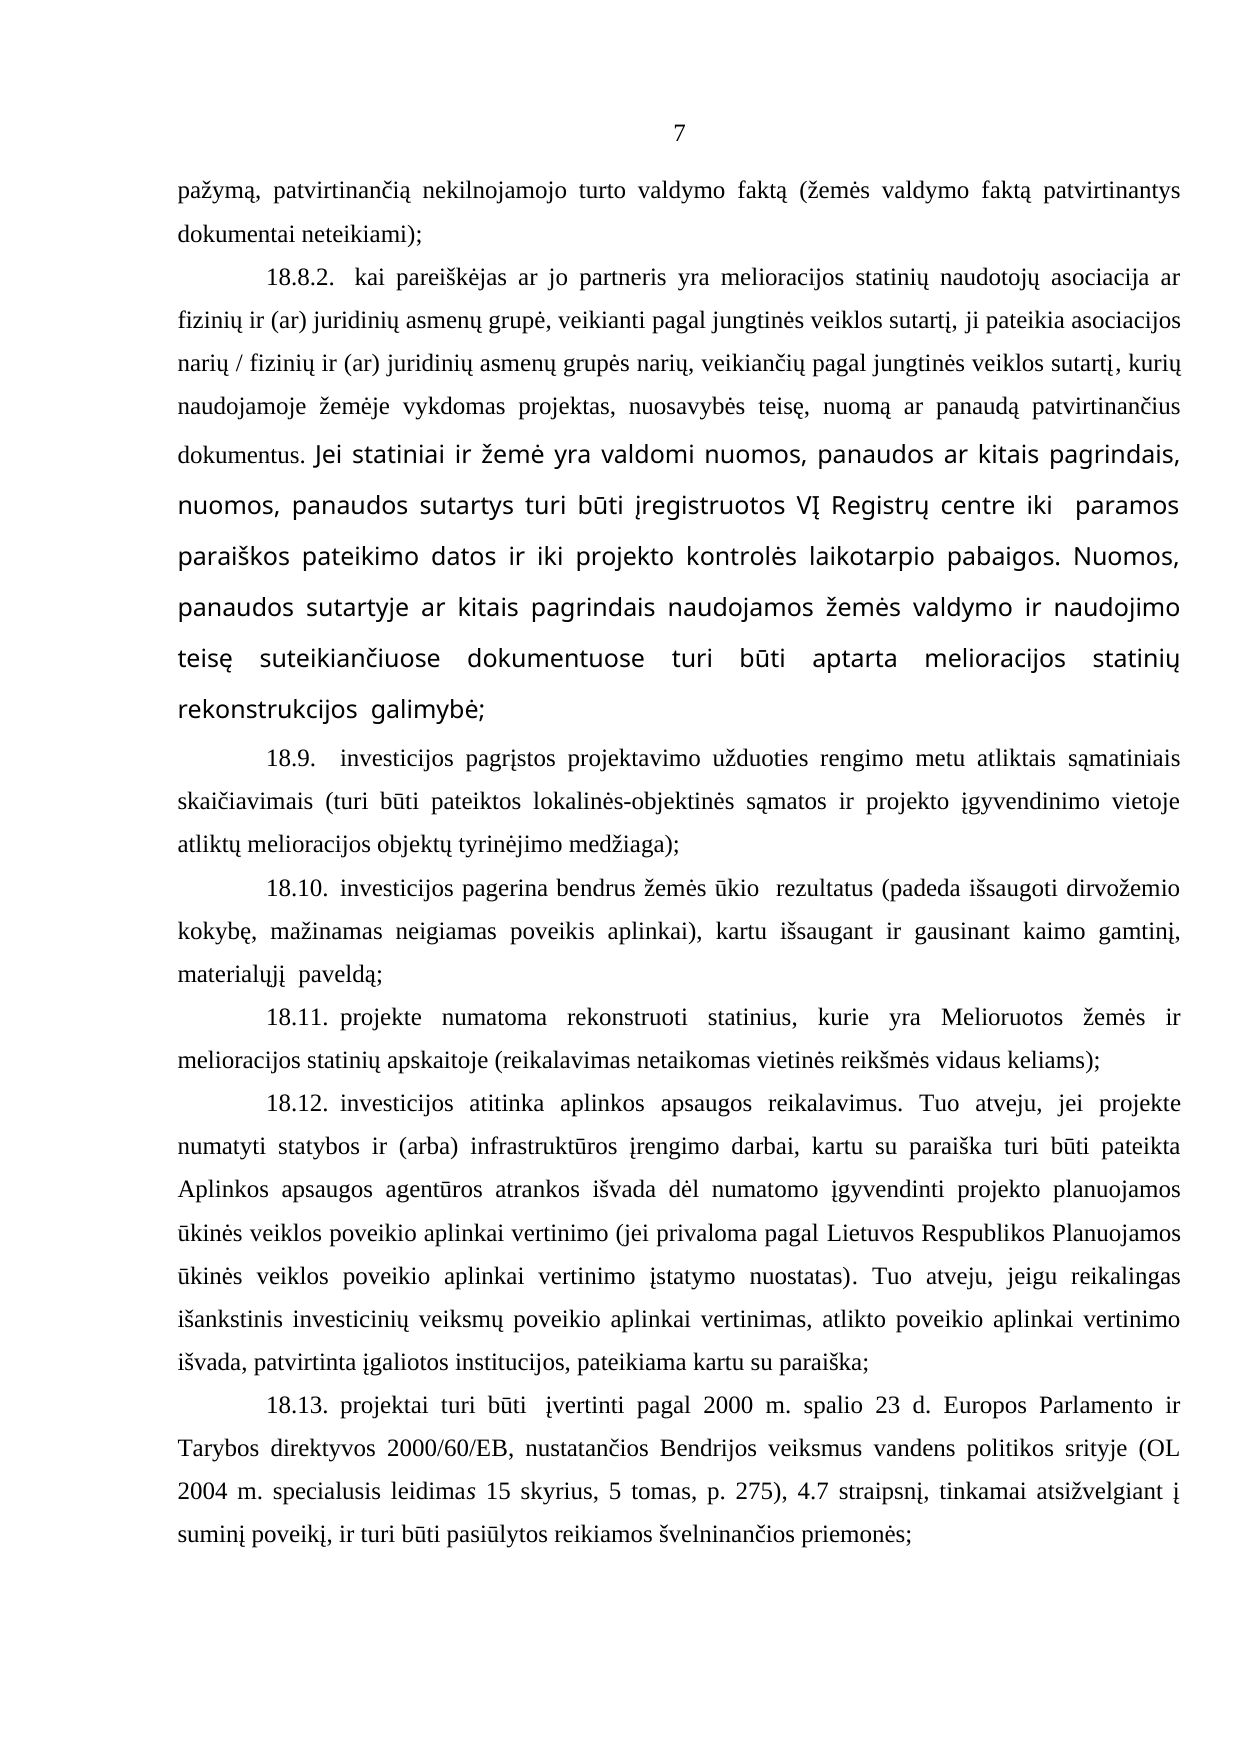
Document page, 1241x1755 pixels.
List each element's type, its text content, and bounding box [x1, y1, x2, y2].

text 18.10. investicijos pagerina bendrus žemės ūkio rezultatus (padeda išsaugoti dirvožemio kokybę, mažinamas neigiamas poveikis aplinkai), kartu išsaugant ir gausinant kaimo gamtinį, materialųjį paveldą; [177, 873, 1181, 988]
text 18.13. projektai turi būti įvertinti pagal 2000 m. spalio 23 d. Europos Parlamento ir Tarybos direktyvos 2000/60/EB, nustatančios Bendrijos veiksmus vandens politikos srityje (OL 2004 m. specialusis leidimas 15 skyrius, 5 tomas, p. 275), 4.7 straipsnį, tinkamai atsižvelgiant į suminį poveikį, ir turi būti pasiūlytos reikiamos švelninančios priemonės; [177, 1390, 1181, 1548]
text pažymą, patvirtinančią nekilnojamojo turto valdymo faktą (žemės valdymo faktą patvirtinantys dokumentai neteikiami); [177, 176, 1181, 247]
text 18.8.2. kai pareiškėjas ar jo partneris yra melioracijos statinių naudotojų asociacija ar fizinių ir (ar) juridinių asmenų grupė, veikianti pagal jungtinės veiklos sutartį, ji pateikia asociacijos narių / fizinių ir (ar) juridinių asmenų grupės narių, veikiančių pagal jungtinės veiklos sutartį, kurių naudojamoje žemėje vykdomas projektas, nuosavybės teisę, nuomą ar panaudą patvirtinančius dokumentus. Jei statiniai ir žemė yra valdomi nuomos, panaudos ar kitais pagrindais, nuomos, panaudos sutartys turi būti įregistruotos VĮ Registrų centre iki paramos paraiškos pateikimo datos ir iki projekto kontrolės laikotarpio pabaigos. Nuomos, panaudos sutartyje ar kitais pagrindais naudojamos žemės valdymo ir naudojimo teisę suteikiančiuose dokumentuose turi būti aptarta melioracijos statinių rekonstrukcijos galimybė; [177, 262, 1181, 726]
text 18.11. projekte numatoma rekonstruoti statinius, kurie yra Melioruotos žemės ir melioracijos statinių apskaitoje (reikalavimas netaikomas vietinės reikšmės vidaus keliams); [177, 1002, 1181, 1074]
text 18.9. investicijos pagrįstos projektavimo užduoties rengimo metu atliktais sąmatiniais skaičiavimais (turi būti pateiktos lokalinės-objektinės sąmatos ir projekto įgyvendinimo vietoje atliktų melioracijos objektų tyrinėjimo medžiaga); [177, 743, 1181, 858]
text 18.12. investicijos atitinka aplinkos apsaugos reikalavimus. Tuo atveju, jei projekte numatyti statybos ir (arba) infrastruktūros įrengimo darbai, kartu su paraiška turi būti pateikta Aplinkos apsaugos agentūros atrankos išvada dėl numatomo įgyvendinti projekto planuojamos ūkinės veiklos poveikio aplinkai vertinimo (jei privaloma pagal Lietuvos Respublikos Planuojamos ūkinės veiklos poveikio aplinkai vertinimo įstatymo nuostatas). Tuo atveju, jeigu reikalingas išankstinis investicinių veiksmų poveikio aplinkai vertinimas, atlikto poveikio aplinkai vertinimo išvada, patvirtinta įgaliotos institucijos, pateikiama kartu su paraiška; [177, 1088, 1181, 1376]
